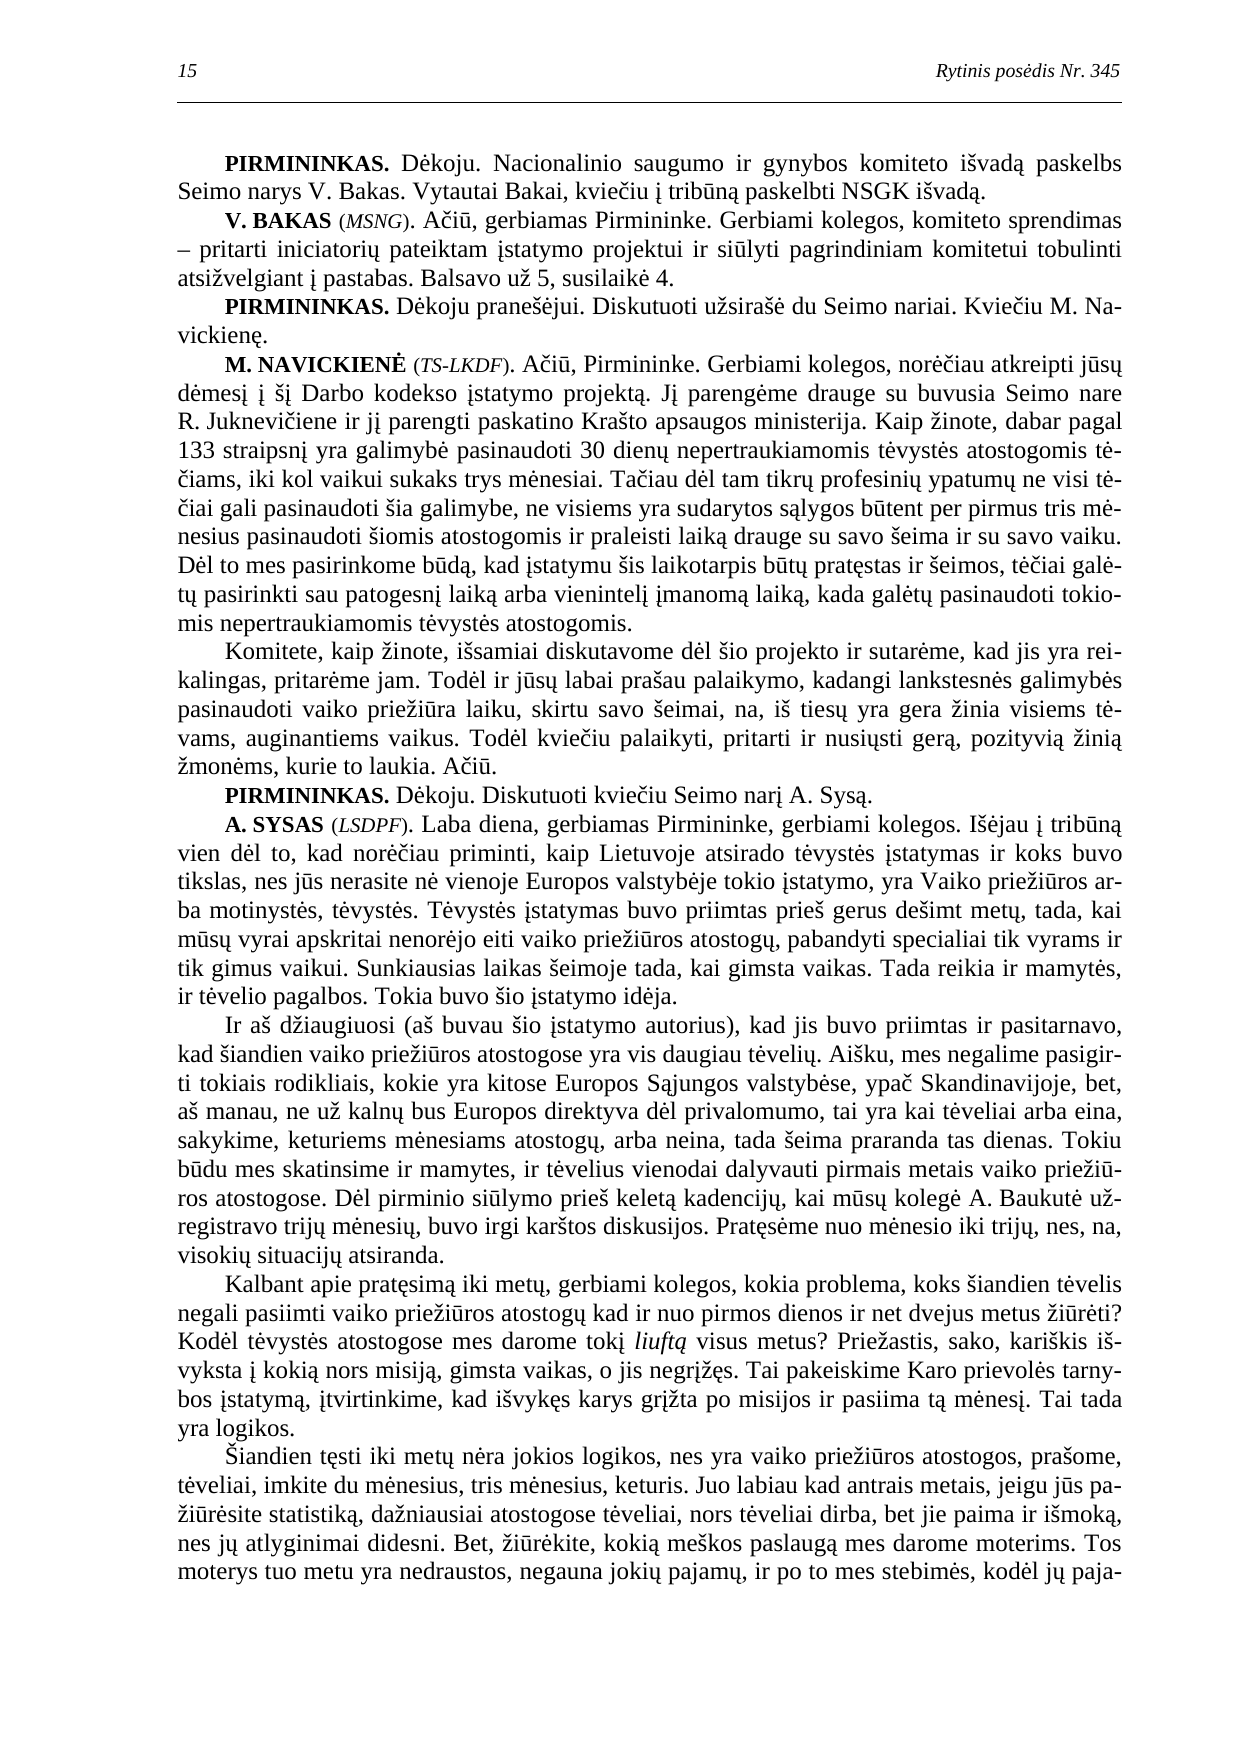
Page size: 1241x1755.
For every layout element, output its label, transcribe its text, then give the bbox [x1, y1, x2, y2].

text A. SYSAS (LSDPF). La­ba die­na, ger­bia­mas Pir­mi­nin­ke, ger­bia­mi ko­le­gos. Iš­ėjau į tri­bū­ną vien dėl to, kad no­rė­čiau pri­min­ti, kaip Lie­tu­vo­je at­si­ra­do tė­vys­tės įsta­ty­mas ir koks bu­vo tiks­las, nes jūs ne­ra­si­te nė vie­no­je Eu­ro­pos vals­ty­bė­je to­kio įsta­ty­mo, ­yra Vai­ko prie­žiū­ros ar­ba mo­ti­nys­tės, tė­vys­tės. Tė­vys­tės įsta­ty­mas bu­vo pri­im­tas prieš ge­rus de­šimt me­tų, ta­da, kai mū­sų vy­rai ap­skri­tai ne­no­rė­jo ei­ti vai­ko prie­žiū­ros atos­to­gų, pa­ban­dy­ti spe­cia­liai tik vy­rams ir tik gi­mus vai­kui. Sun­kiau­sias lai­kas šei­mo­je ta­da, kai gims­ta vai­kas. Ta­da rei­kia ir ma­my­tės, ir tė­ve­lio pa­gal­bos. To­kia bu­vo šio įsta­ty­mo idė­ja. [177, 809, 1122, 1010]
text PIRMININKAS. Dė­ko­ju. Dis­ku­tuo­ti kvie­čiu Sei­mo na­rį A. Sy­są. [177, 780, 1122, 809]
text M. NAVICKIENĖ (TS-LKDF). Ačiū, Pir­mi­nin­ke. Ger­bia­mi ko­le­gos, no­rė­čiau at­kreip­ti jū­sų dė­me­sį į šį Dar­bo ko­dek­so įsta­ty­mo pro­jek­tą. Jį pa­ren­gė­me drau­ge su bu­vu­sia Sei­mo na­re R. Juk­ne­vi­čie­ne ir jį pa­reng­ti pa­ska­ti­no Kraš­to ap­sau­gos mi­nis­te­ri­ja. Kaip ži­no­te, da­bar pa­gal 133 straips­nį yra ga­li­my­bė pa­si­nau­do­ti 30 die­nų ne­per­trau­kia­mo­mis tė­vys­tės atos­to­go­mis tė­čiams, iki kol vai­kui su­kaks trys mė­ne­siai. Ta­čiau dėl tam tik­rų pro­fe­si­nių ypa­tu­mų ne vi­si tė­čiai ga­li pa­si­nau­do­ti šia ga­li­my­be, ne vi­siems yra su­da­ry­tos są­ly­gos bū­tent per pir­mus tris mė­ne­sius pa­si­nau­do­ti šio­mis atos­to­go­mis ir pra­leis­ti lai­ką drau­ge su sa­vo šei­ma ir su sa­vo vai­ku. Dėl to mes pa­si­rin­ko­me bū­dą, kad įsta­ty­mu šis lai­ko­tar­pis bū­tų pra­tęs­tas ir šei­mos, tė­čiai ga­lė­tų pa­si­rink­ti sau pa­to­ges­nį lai­ką ar­ba vie­nin­te­lį įma­no­mą lai­ką, ka­da ga­lė­tų pa­si­nau­do­ti to­kio­mis ne­per­trau­kia­mo­mis tė­vys­tės atos­to­go­mis. [177, 349, 1122, 636]
text V. BAKAS (MSNG). Ačiū, ger­bia­mas Pir­mi­nin­ke. Ger­bia­mi ko­le­gos, ko­mi­te­to spren­di­mas – pri­tar­ti ini­cia­to­rių pa­teik­tam įsta­ty­mo pro­jek­tui ir siū­ly­ti pa­grin­di­niam ko­mi­te­tui to­bu­lin­ti at­si­žvel­giant į pa­sta­bas. Bal­sa­vo už 5, su­si­lai­kė 4. [177, 205, 1122, 291]
text PIRMININKAS. Dė­ko­ju pra­ne­šė­jui. Dis­ku­tuo­ti už­si­ra­šė du Sei­mo na­riai. Kvie­čiu M. Na­vic­kie­nę. [177, 291, 1122, 349]
text Ir aš džiau­giuo­si (aš bu­vau šio įsta­ty­mo au­to­rius), kad jis bu­vo pri­im­tas ir pa­si­tar­na­vo, kad šian­dien vai­ko prie­žiū­ros atos­to­go­se yra vis dau­giau tė­ve­lių. Aiš­ku, mes ne­ga­li­me pa­si­gir­ti to­kiais ro­dik­liais, ko­kie yra ki­to­se Eu­ro­pos Są­jun­gos vals­ty­bė­se, ypač Skan­di­na­vi­jo­je, bet, aš ma­nau, ne už kal­nų bus Eu­ro­pos di­rek­ty­va dėl pri­va­lo­mu­mo, tai yra kai tė­ve­liai ar­ba ei­na, sa­ky­ki­me, ke­tu­riems mė­ne­siams atos­to­gų, ar­ba ne­ina, ta­da šei­ma pra­ran­da tas die­nas. To­kiu bū­du mes ska­tin­si­me ir ma­my­tes, ir tė­ve­lius vie­no­dai da­ly­vau­ti pir­mais me­tais vai­ko prie­žiū­ros atos­to­go­se. Dėl pir­mi­nio siū­ly­mo prieš ke­le­tą ka­den­ci­jų, kai mū­sų ko­le­gė A. Bau­ku­tė už­re­gist­ra­vo tri­jų mė­ne­sių, bu­vo ir­gi karš­tos dis­ku­si­jos. Pra­tę­sė­me nuo mė­ne­sio iki tri­jų, nes, na, vi­so­kių si­tu­a­ci­jų at­si­ran­da. [177, 1010, 1122, 1269]
text Šian­dien tęs­ti iki me­tų nė­ra jo­kios lo­gi­kos, nes yra vai­ko prie­žiū­ros atos­to­gos, pra­šo­me, tė­ve­liai, im­ki­te du mė­ne­sius, tris mė­ne­sius, ke­tu­ris. Juo la­biau kad ant­rais me­tais, jei­gu jūs pa­žiū­rė­si­te sta­tis­ti­ką, daž­niau­siai atos­to­go­se tė­ve­liai, nors tė­ve­liai dir­ba, bet jie pa­ima ir iš­mo­ką, nes jų at­ly­gi­ni­mai di­des­ni. Bet, žiū­rė­ki­te, ko­kią meš­kos pa­slau­gą mes da­ro­me mo­te­rims. Tos mo­te­rys tuo me­tu yra ne­draus­tos, ne­gau­na jo­kių pa­ja­mų, ir po to mes ste­bi­mės, ko­dėl jų pa­ja­ [177, 1441, 1122, 1585]
text Ko­mi­te­te, kaip ži­no­te, iš­sa­miai dis­ku­ta­vo­me dėl šio pro­jek­to ir su­ta­rė­me, kad jis yra rei­ka­lin­gas, pri­ta­rė­me jam. To­dėl ir jū­sų la­bai pra­šau pa­lai­ky­mo, ka­dan­gi lanks­tes­nės ga­li­my­bės pa­si­nau­do­ti vai­ko prie­žiū­ra lai­ku, skir­tu sa­vo šei­mai, na, iš tie­sų yra ge­ra ži­nia vi­siems tė­vams, au­gi­nan­tiems vai­kus. To­dėl kvie­čiu pa­lai­ky­ti, pri­tar­ti ir nu­siųs­ti ge­rą, po­zi­ty­vią ži­nią žmo­nėms, ku­rie to lau­kia. Ačiū. [177, 636, 1122, 780]
text PIRMININKAS. Dė­ko­ju. Na­cio­na­li­nio sau­gu­mo ir gy­ny­bos ko­mi­te­to iš­va­dą pa­skelbs Sei­mo na­rys V. Ba­kas. Vy­tau­tai Ba­kai, kvie­čiu į tri­bū­ną pa­skelb­ti NSGK iš­va­dą. [177, 148, 1122, 205]
text Kal­bant apie pra­tę­si­mą iki me­tų, ger­bia­mi ko­le­gos, ko­kia pro­ble­ma, koks šian­dien tė­ve­lis ne­ga­li pa­si­im­ti vai­ko prie­žiū­ros atos­to­gų kad ir nuo pir­mos die­nos ir net dve­jus me­tus žiū­rė­ti? Ko­dėl tė­vys­tės atos­to­go­se mes da­ro­me to­kį liuf­tą vi­sus me­tus? Prie­žas­tis, sa­ko, ka­riš­kis iš­vyks­ta į ko­kią nors mi­si­ją, gims­ta vai­kas, o jis ne­grį­žęs. Tai pa­keis­ki­me Ka­ro prie­vo­lės tar­ny­bos įsta­ty­mą, įtvir­tin­ki­me, kad iš­vy­kęs ka­rys grįž­ta po mi­si­jos ir pa­si­i­ma tą mė­ne­sį. Tai ta­da yra lo­gi­kos. [177, 1269, 1122, 1441]
